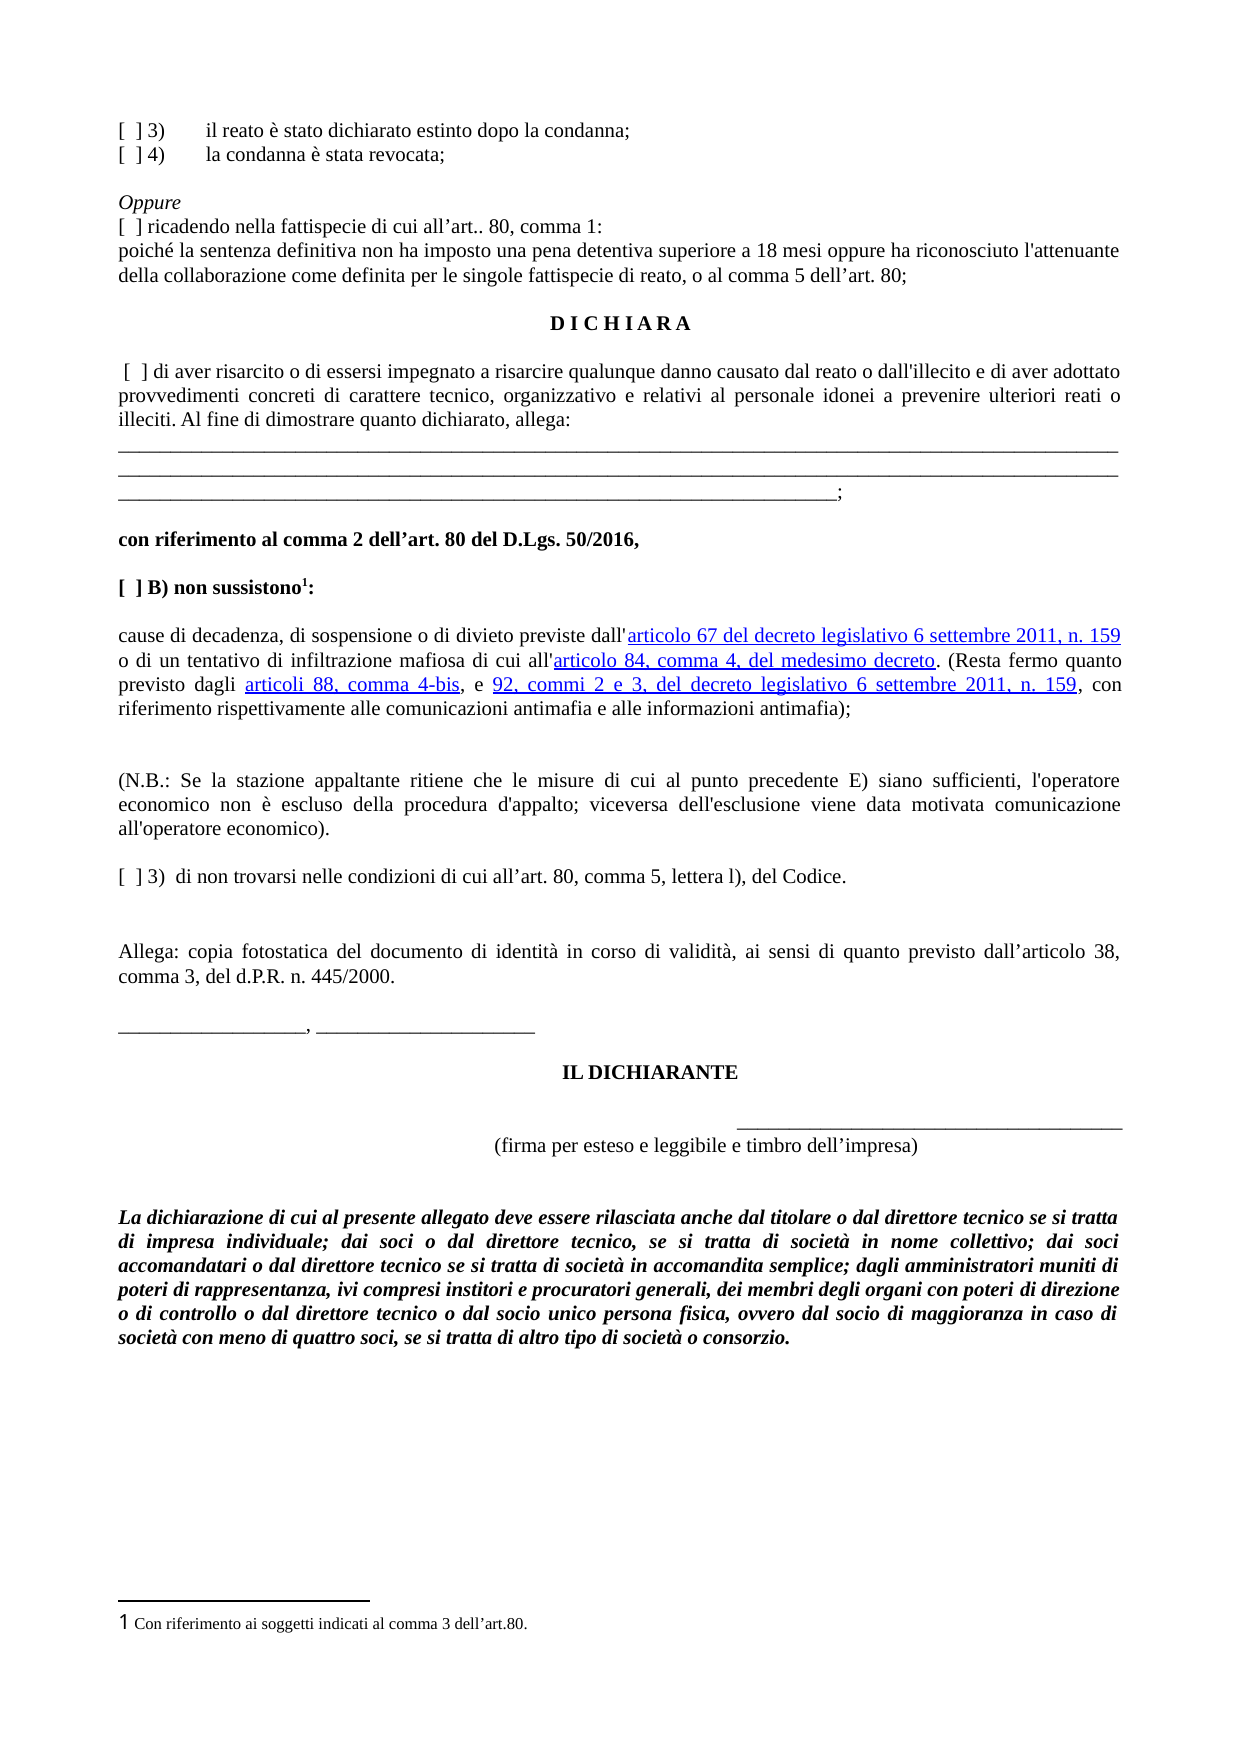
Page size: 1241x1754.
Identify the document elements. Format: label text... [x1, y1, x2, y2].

text IL DICHIARANTE [118, 1060, 1122, 1084]
text (N.B.: Se la stazione appaltante ritiene che le misure di cui al punto precedente E) siano sufficienti, l'operatore economico non è escluso della procedura d'appalto; viceversa dell'esclusione viene data motivata comunicazione all'operatore economico). [118, 768, 1122, 840]
text [ ] B) non sussistono: [118, 575, 1122, 599]
text Allega: copia fotostatica del documento di identità in corso di validità, ai sensi di quanto previsto dall’articolo 38, comma 3, del d.P.R. n. 445/2000. [118, 938, 1122, 988]
text poiché la sentenza definitiva non ha imposto una pena detentiva superiore a 18 mesi oppure ha riconosciuto l'attenuante della collaborazione come definita per le singole fattispecie di reato, o al comma 5 dell’art. 80; [118, 238, 1122, 287]
text con riferimento al comma 2 dell’art. 80 del D.Lgs. 50/2016, [118, 527, 1122, 551]
text Con riferimento ai soggetti indicati al comma 3 dell’art.80. [118, 1607, 1122, 1636]
text [ ] 4) la condanna è stata revocata; [118, 142, 1122, 166]
text [ ] ricadendo nella fattispecie di cui all’art.. 80, comma 1: [118, 214, 1122, 238]
text (firma per esteso e leggibile e timbro dell’impresa) [118, 1132, 1122, 1157]
text [ ] di aver risarcito o di essersi impegnato a risarcire qualunque danno causato dal reato o dall'illecito e di aver adottato provvedimenti concreti di carattere tecnico, organizzativo e relativi al personale idonei a prevenire ulteriori reati o illeciti. Al fine di dimostrare quanto dichiarato, allega: [118, 359, 1122, 431]
text _____________________________________ [118, 1108, 1122, 1132]
text [ ] 3) di non trovarsi nelle condizioni di cui all’art. 80, comma 5, lettera l), del Codice. [118, 864, 1122, 888]
text cause di decadenza, di sospensione o di divieto previste dall'articolo 67 del decreto legislativo 6 settembre 2011, n. 159 o di un tentativo di infiltrazione mafiosa di cui all'articolo 84, comma 4, del medesimo decreto. (Resta fermo quanto previsto dagli articoli 88, comma 4-bis, e 92, commi 2 e 3, del decreto legislativo 6 settembre 2011, n. 159, con riferimento rispettivamente alle comunicazioni antimafia e alle informazioni antimafia); [118, 623, 1122, 720]
text D I C H I A R A [118, 311, 1122, 335]
text _____________________________________________________________________________________________________________________________________________________________________________________________________________________________________________________________________; [118, 431, 1122, 503]
text [ ] 3) il reato è stato dichiarato estinto dopo la condanna; [118, 118, 1122, 142]
text La dichiarazione di cui al presente allegato deve essere rilasciata anche dal titolare o dal direttore tecnico se si tratta di impresa individuale; dai soci o dal direttore tecnico, se si tratta di società in nome collettivo; dai soci accomandatari o dal direttore tecnico se si tratta di società in accomandita semplice; dagli amministratori muniti di poteri di rappresentanza, ivi compresi institori e procuratori generali, dei membri degli organi con poteri di direzione o di controllo o dal direttore tecnico o dal socio unico persona fisica, ovvero dal socio di maggioranza in caso di società con meno di quattro soci, se si tratta di altro tipo di società o consorzio. [118, 1205, 1122, 1349]
text __________________, _____________________ [118, 1012, 1122, 1036]
text Oppure [118, 190, 1122, 214]
